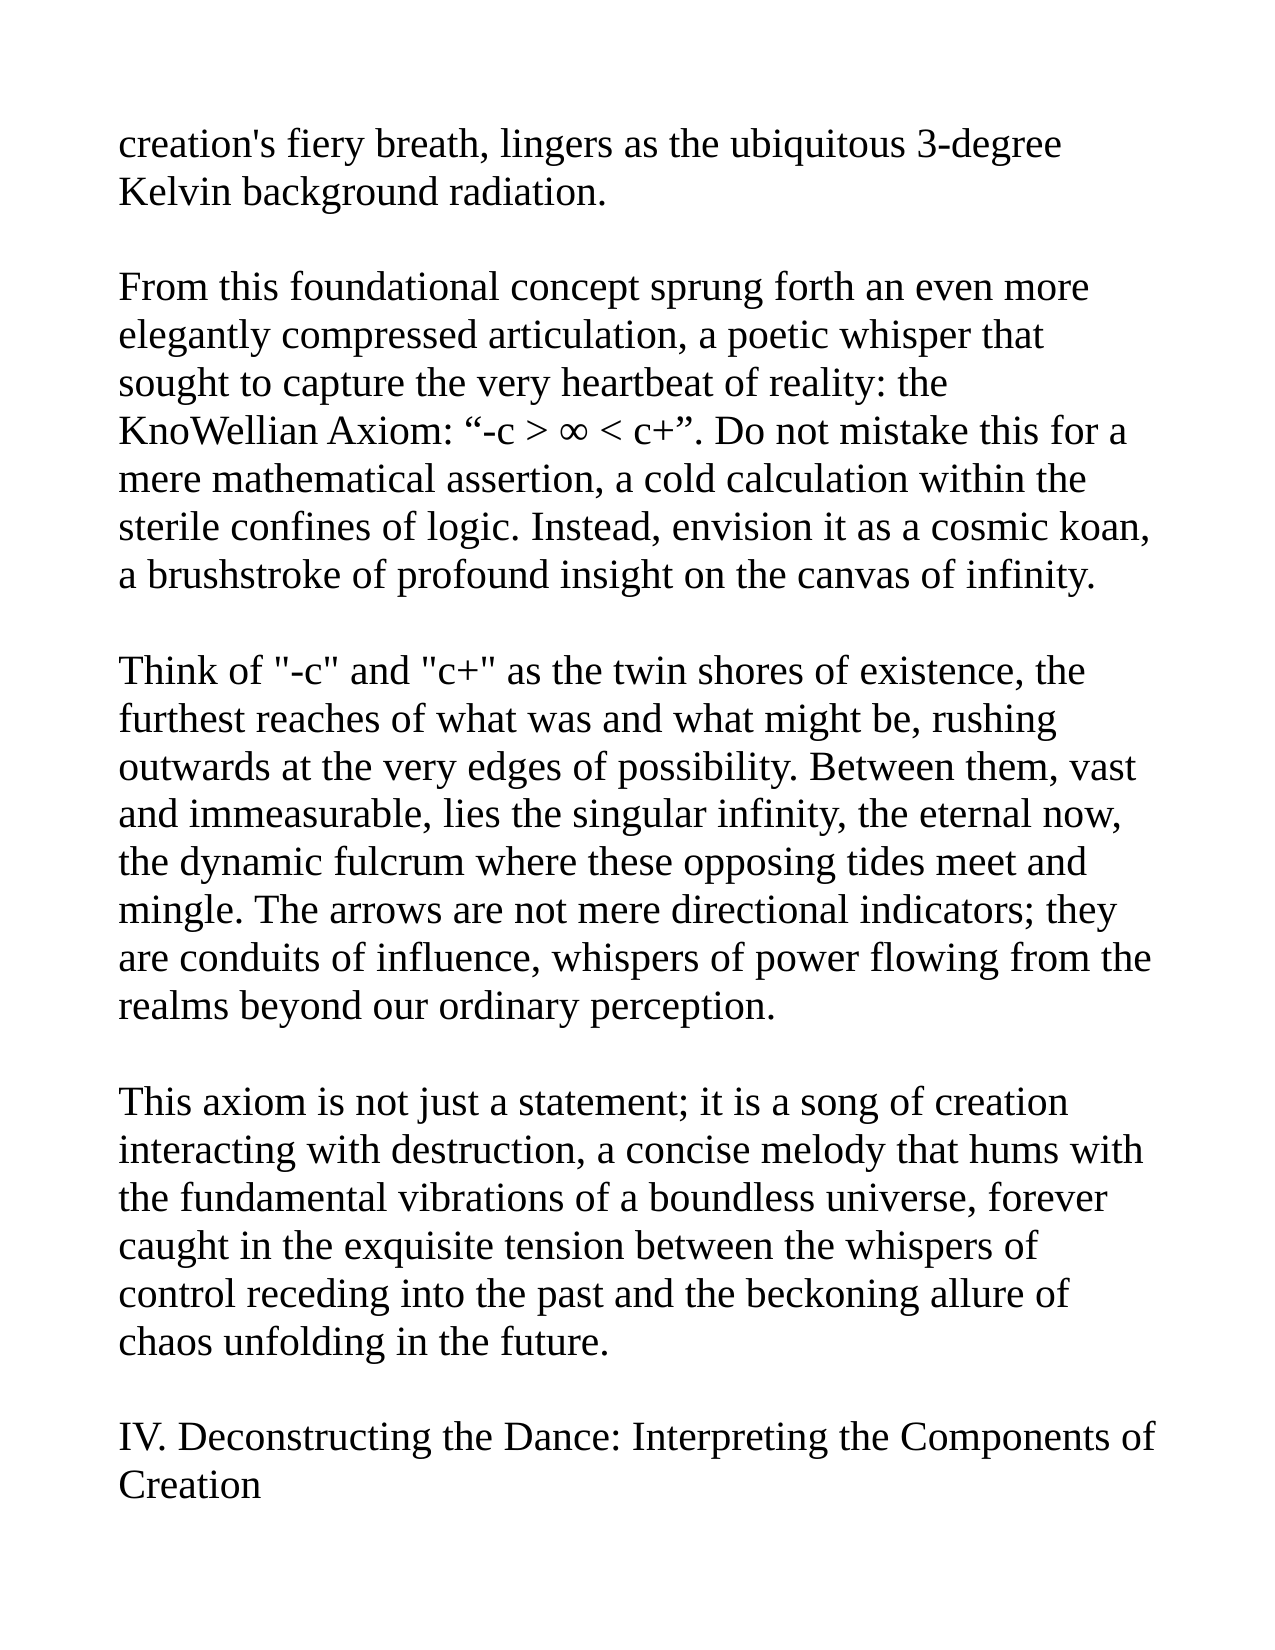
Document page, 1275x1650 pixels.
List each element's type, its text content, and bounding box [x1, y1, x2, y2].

text From this foundational concept sprung forth an even more elegantly compressed articulation, a poetic whisper that sought to capture the very heartbeat of reality: the KnoWellian Axiom: “-c > ∞ < c+”. Do not mistake this for a mere mathematical assertion, a cold calculation within the sterile confines of logic. Instead, envision it as a cosmic koan, a brushstroke of profound insight on the canvas of infinity. [118, 262, 1157, 597]
text creation's fiery breath, lingers as the ubiquitous 3-degree Kelvin background radiation. [118, 118, 1157, 214]
text This axiom is not just a statement; it is a song of creation interacting with destruction, a concise melody that hums with the fundamental vibrations of a boundless universe, forever caught in the exquisite tension between the whispers of control receding into the past and the beckoning allure of chaos unfolding in the future. [118, 1076, 1157, 1364]
text Think of "-c" and "c+" as the twin shores of existence, the furthest reaches of what was and what might be, rushing outwards at the very edges of possibility. Between them, vast and immeasurable, lies the singular infinity, the eternal now, the dynamic fulcrum where these opposing tides meet and mingle. The arrows are not mere directional indicators; they are conduits of influence, whispers of power flowing from the realms beyond our ordinary perception. [118, 645, 1157, 1028]
text IV. Deconstructing the Dance: Interpreting the Components of Creation [118, 1412, 1157, 1508]
